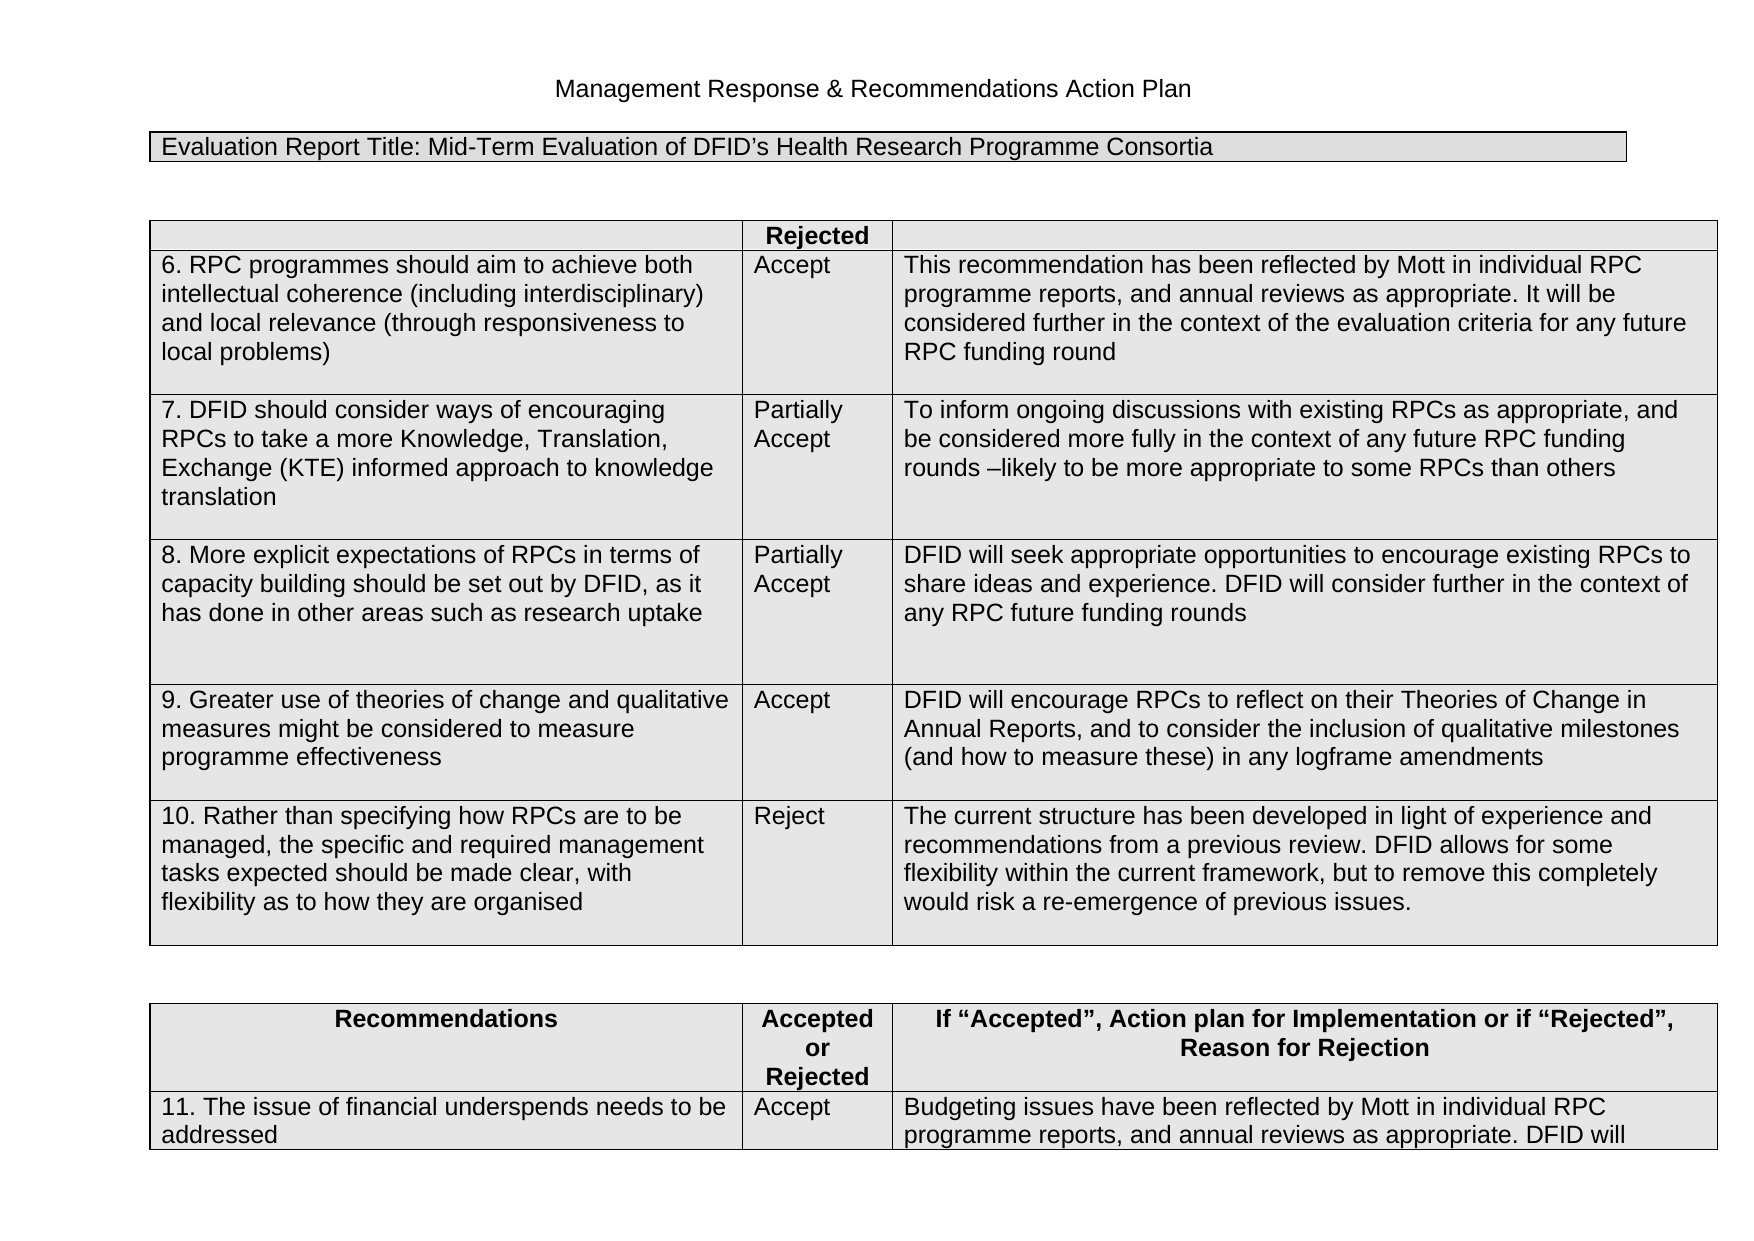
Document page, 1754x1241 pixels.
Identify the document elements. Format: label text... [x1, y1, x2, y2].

table_cell 8. More explicit expectations of RPCs in terms of capacity building should be set out by DFID, as it has done in other areas such as research uptake [151, 540, 742, 684]
table_cell Reject [743, 801, 892, 945]
table_header Recommendations [151, 1004, 742, 1091]
table_cell Accept [743, 1092, 892, 1149]
table_cell Partially Accept [743, 540, 892, 684]
table_header [151, 221, 742, 249]
table_cell 6. RPC programmes should aim to achieve both intellectual coherence (including interdisciplinary) and local relevance (through responsiveness to local problems) [151, 251, 742, 394]
table_header Accepted or Rejected [743, 1004, 892, 1091]
table_cell Accept [743, 251, 892, 394]
table_cell Partially Accept [743, 395, 892, 539]
table_cell DFID will seek appropriate opportunities to encourage existing RPCs to share ideas and experience. DFID will consider further in the context of any RPC future funding rounds [893, 540, 1717, 684]
table_cell This recommendation has been reflected by Mott in individual RPC programme reports, and annual reviews as appropriate. It will be considered further in the context of the evaluation criteria for any future RPC funding round [893, 251, 1717, 394]
table_cell 7. DFID should consider ways of encouraging RPCs to take a more Knowledge, Translation, Exchange (KTE) informed approach to knowledge translation [151, 395, 742, 539]
table_cell Accept [743, 685, 892, 800]
table_cell The current structure has been developed in light of experience and recommendations from a previous review. DFID allows for some flexibility within the current framework, but to remove this completely would risk a re-emergence of previous issues. [893, 801, 1717, 945]
table_cell To inform ongoing discussions with existing RPCs as appropriate, and be considered more fully in the context of any future RPC funding rounds –likely to be more appropriate to some RPCs than others [893, 395, 1717, 539]
table_header If “Accepted”, Action plan for Implementation or if “Rejected”, Reason for Rejection [893, 1004, 1717, 1091]
table_cell 10. Rather than specifying how RPCs are to be managed, the specific and required management tasks expected should be made clear, with flexibility as to how they are organised [151, 801, 742, 945]
table_cell DFID will encourage RPCs to reflect on their Theories of Change in Annual Reports, and to consider the inclusion of qualitative milestones (and how to measure these) in any logframe amendments [893, 685, 1717, 800]
table_header Rejected [743, 221, 892, 249]
table_cell Budgeting issues have been reflected by Mott in individual RPC programme reports, and annual reviews as appropriate. DFID will [893, 1092, 1717, 1149]
table_header [893, 221, 1717, 249]
table_cell 9. Greater use of theories of change and qualitative measures might be considered to measure programme effectiveness [151, 685, 742, 800]
table_cell 11. The issue of financial underspends needs to be addressed [151, 1092, 742, 1149]
